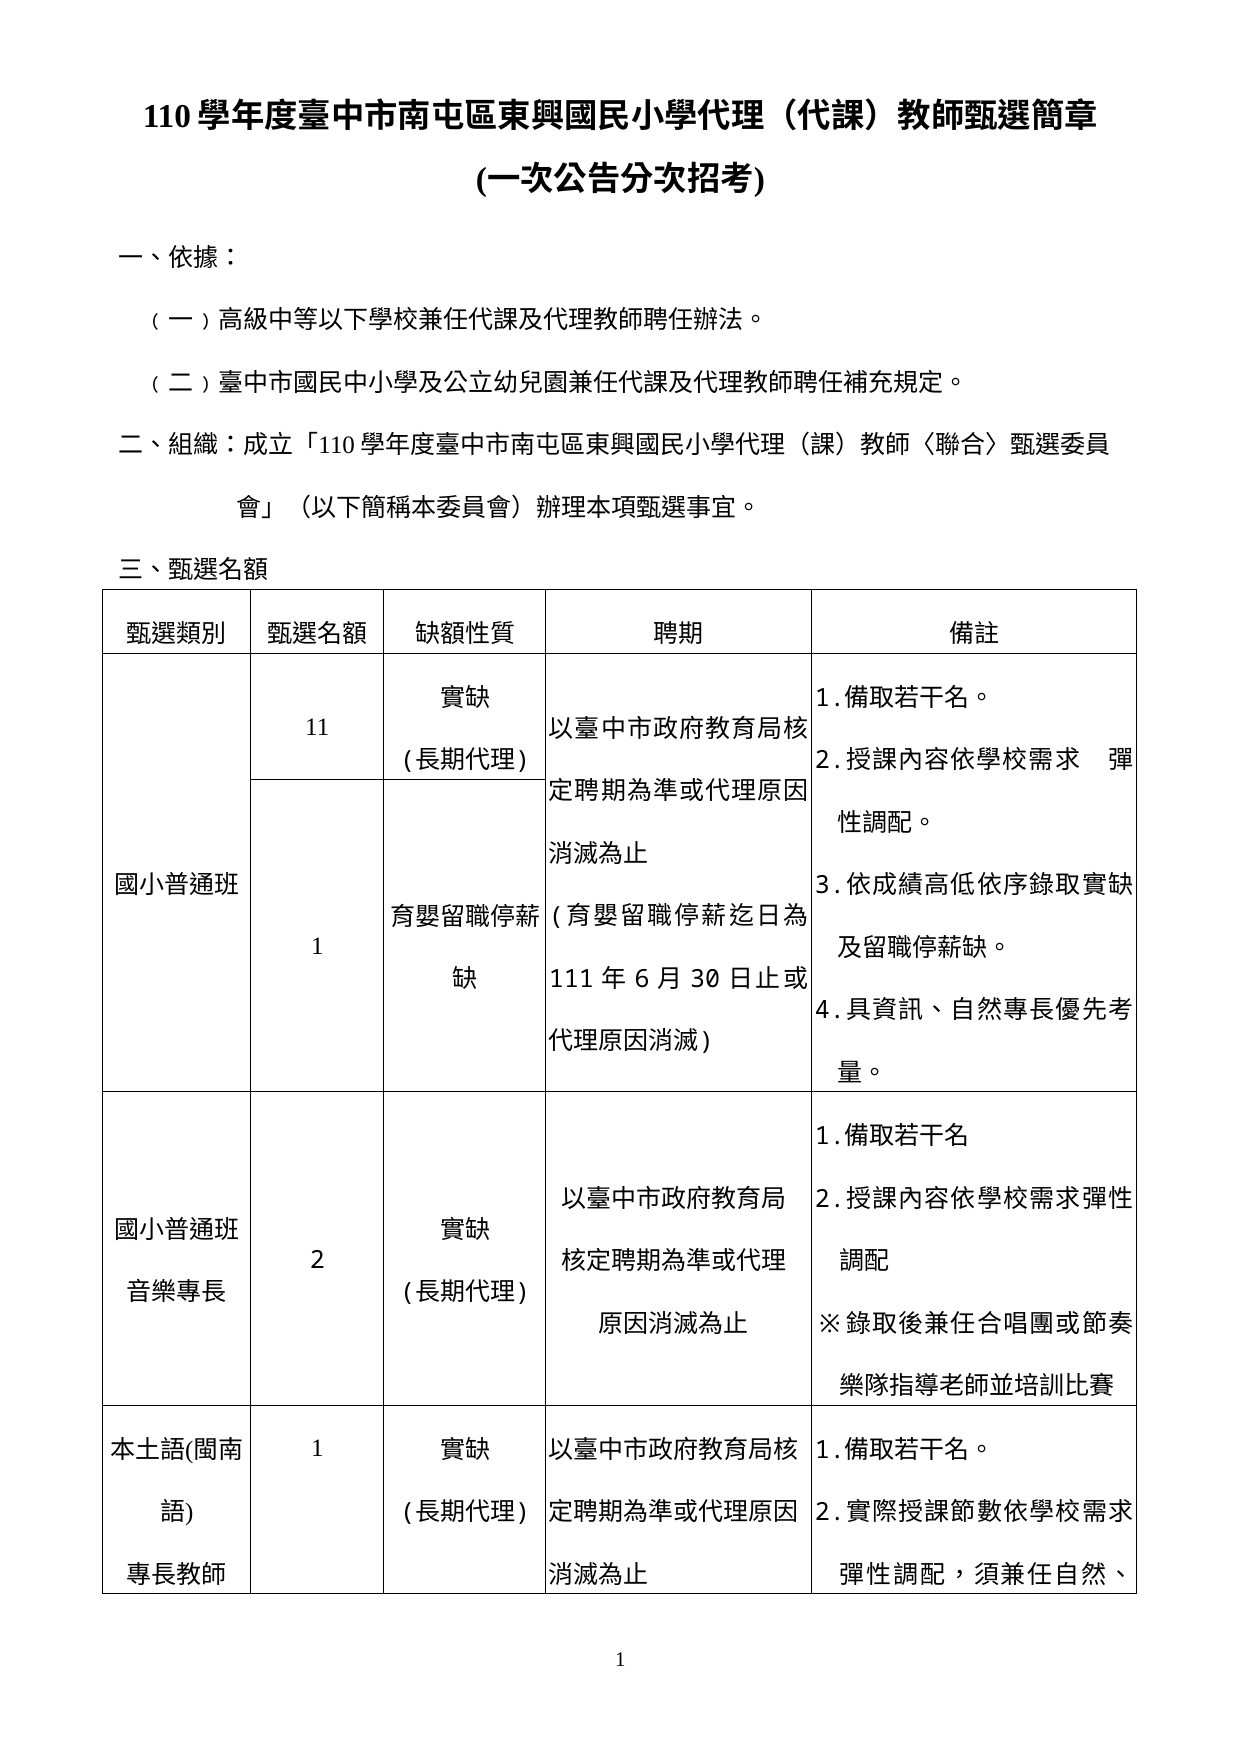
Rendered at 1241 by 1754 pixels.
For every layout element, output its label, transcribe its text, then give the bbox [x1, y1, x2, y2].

table_cell 以臺中市政府教育局核定聘期為準或代理原因消滅為止 [546, 1406, 811, 1593]
table_cell 國小普通班 音樂專長 [103, 1092, 250, 1404]
table_cell 以臺中市政府教育局核定聘期為準或代理原因消滅為止 (育嬰留職停薪迄日為111年6月30日止或代理原因消滅) [546, 654, 811, 1091]
table_header 缺額性質 [384, 590, 545, 652]
text 三、甄選名額 [118, 526, 1122, 589]
table_cell 實缺 (長期代理) [384, 1092, 545, 1404]
table_cell 育嬰留職停薪缺 [384, 780, 545, 1091]
text 一、依據： [118, 214, 1122, 276]
table_cell 實缺 (長期代理) [384, 654, 545, 778]
table_header 聘期 [546, 590, 811, 652]
text (一次公告分次招考) [118, 134, 1122, 197]
table_cell 1 [251, 1406, 383, 1593]
table_cell 11 [251, 654, 383, 778]
table_cell 實缺 (長期代理) [384, 1406, 545, 1593]
table_cell 1 [251, 780, 383, 1091]
table_header 甄選類別 [103, 590, 250, 652]
table_cell 1.備取若干名 2.授課內容依學校需求彈性調配 ※錄取後兼任合唱團或節奏樂隊指導老師並培訓比賽 [812, 1092, 1136, 1404]
text 二、組織：成立「110學年度臺中市南屯區東興國民小學代理（課）教師〈聯合〉甄選委員會」（以下簡稱本委員會）辦理本項甄選事宜。 [118, 401, 1122, 526]
table_cell 1.備取若干名。 2.授課內容依學校需求 彈性調配。 3.依成績高低依序錄取實缺及留職停薪缺。 4.具資訊、自然專長優先考量。 [812, 654, 1136, 1091]
table_header 甄選名額 [251, 590, 383, 652]
table_cell 以臺中市政府教育局核定聘期為準或代理原因消滅為止 [546, 1092, 811, 1404]
table_header 備註 [812, 590, 1136, 652]
text 110學年度臺中市南屯區東興國民小學代理（代課）教師甄選簡章 [118, 72, 1122, 134]
table_cell 2 [251, 1092, 383, 1404]
text ﹙一﹚高級中等以下學校兼任代課及代理教師聘任辦法。 [143, 276, 1122, 339]
table_cell 1.備取若干名。 2.實際授課節數依學校需求彈性調配，須兼任自然、 [812, 1406, 1136, 1593]
table_cell 國小普通班 [103, 654, 250, 1091]
text ﹙二﹚臺中市國民中小學及公立幼兒園兼任代課及代理教師聘任補充規定。 [143, 339, 1122, 401]
table_cell 本土語(閩南語) 專長教師 [103, 1406, 250, 1593]
